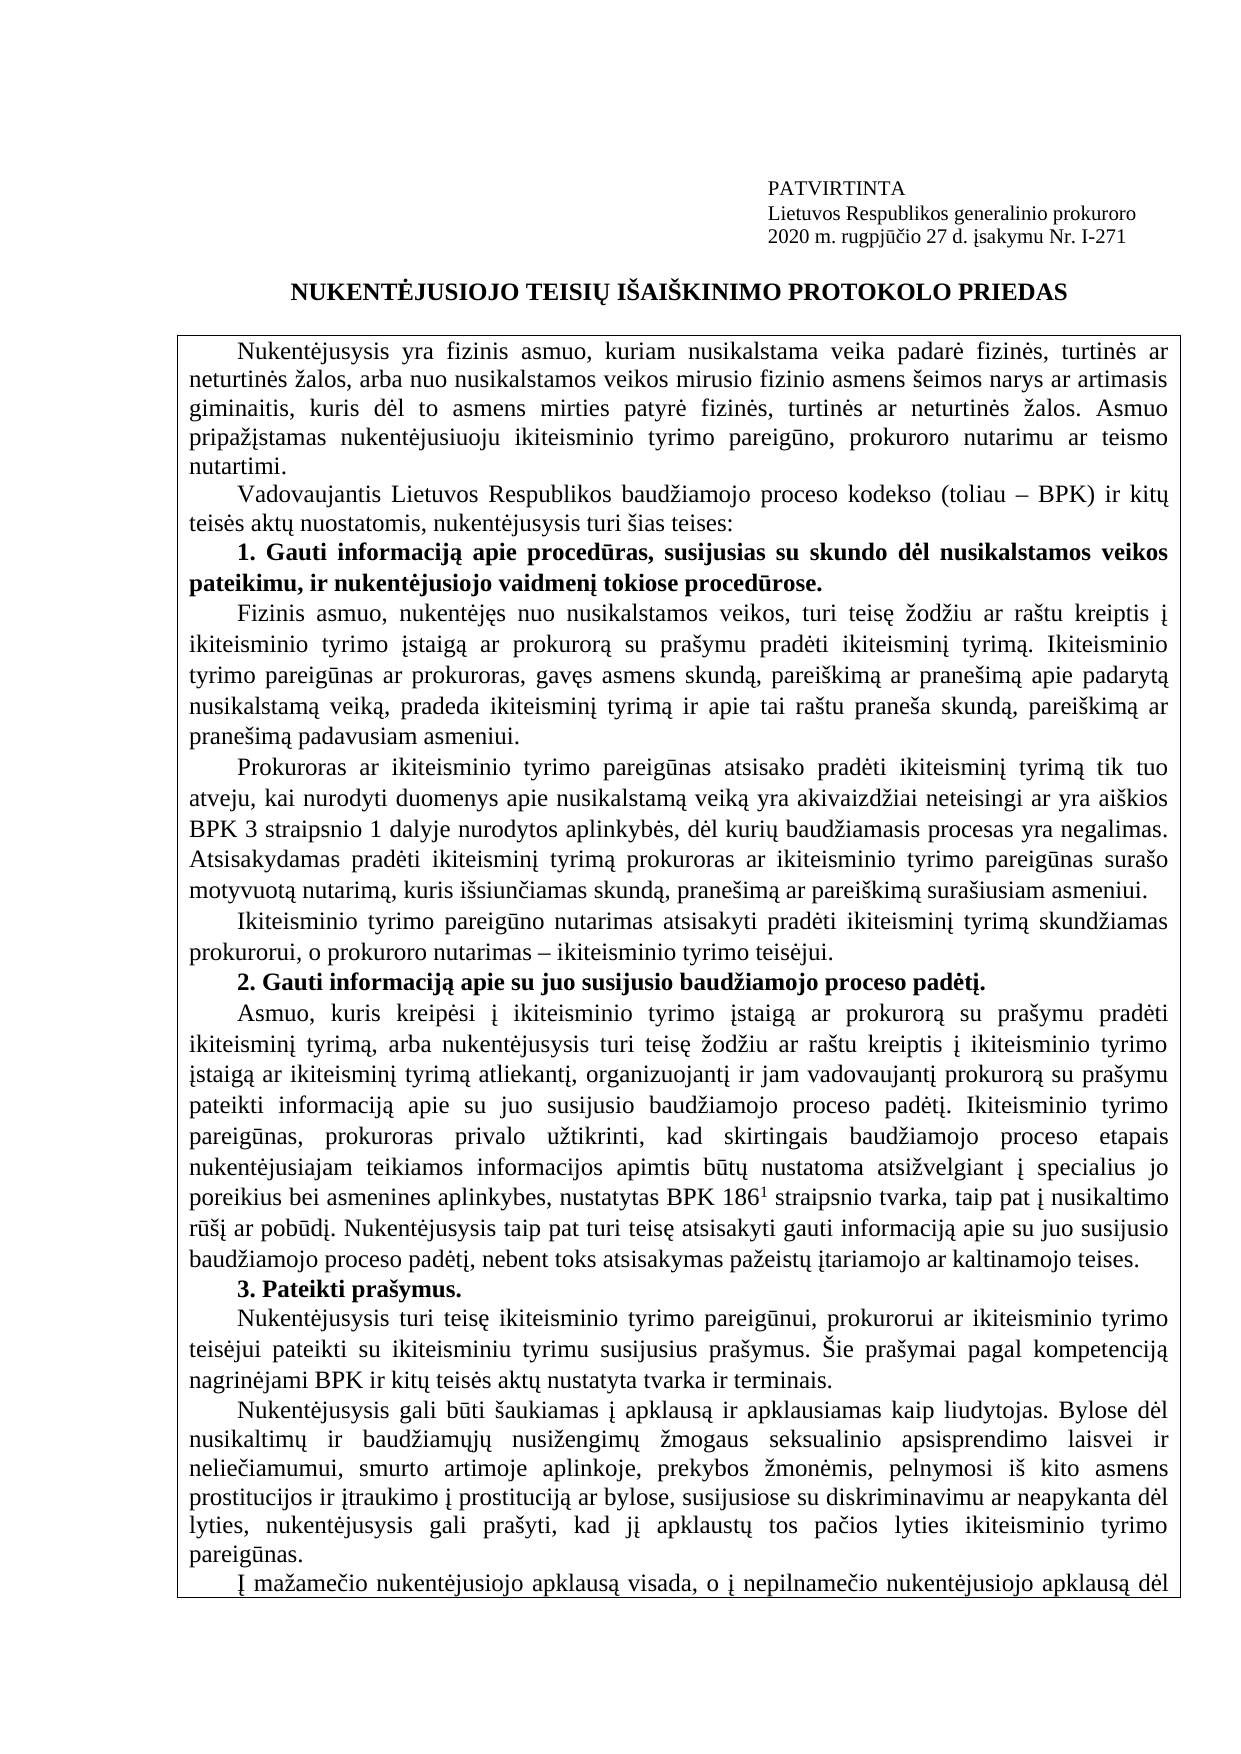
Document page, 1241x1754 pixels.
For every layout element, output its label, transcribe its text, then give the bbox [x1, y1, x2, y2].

text 2020 m. rugpjūčio 27 d. įsakymu Nr. I-271 [177, 224, 1181, 248]
text PATVIRTINTA [177, 176, 1181, 200]
text NUKENTĖJUSIOJO TEISIŲ IŠAIŠKINIMO PROTOKOLO PRIEDAS [177, 277, 1181, 306]
text Lietuvos Respublikos generalinio prokuroro [177, 200, 1181, 224]
table_header Nukentėjusysis yra fizinis asmuo, kuriam nusikalstama veika padarė fizinės, turtinės ar neturtinės žalos, arba nuo nusikalstamos veikos mirusio fizinio asmens šeimos narys ar artimasis giminaitis, kuris dėl to asmens mirties patyrė fizinės, turtinės ar neturtinės žalos. Asmuo pripažįstamas nukentėjusiuoju ikiteisminio tyrimo pareigūno, prokuroro nutarimu ar teismo nutartimi. Vadovaujantis Lietuvos Respublikos baudžiamojo proceso kodekso (toliau – BPK) ir kitų teisės aktų nuostatomis, nukentėjusysis turi šias teises: 1. Gauti informaciją apie procedūras, susijusias su skundo dėl nusikalstamos veikos pateikimu, ir nukentėjusiojo vaidmenį tokiose procedūrose. Fizinis asmuo, nukentėjęs nuo nusikalstamos veikos, turi teisę žodžiu ar raštu kreiptis į ikiteisminio tyrimo įstaigą ar prokurorą su prašymu pradėti ikiteisminį tyrimą. Ikiteisminio tyrimo pareigūnas ar prokuroras, gavęs asmens skundą, pareiškimą ar pranešimą apie padarytą nusikalstamą veiką, pradeda ikiteisminį tyrimą ir apie tai raštu praneša skundą, pareiškimą ar pranešimą padavusiam asmeniui. Prokuroras ar ikiteisminio tyrimo pareigūnas atsisako pradėti ikiteisminį tyrimą tik tuo atveju, kai nurodyti duomenys apie nusikalstamą veiką yra akivaizdžiai neteisingi ar yra aiškios BPK 3 straipsnio 1 dalyje nurodytos aplinkybės, dėl kurių baudžiamasis procesas yra negalimas. Atsisakydamas pradėti ikiteisminį tyrimą prokuroras ar ikiteisminio tyrimo pareigūnas surašo motyvuotą nutarimą, kuris išsiunčiamas skundą, pranešimą ar pareiškimą surašiusiam asmeniui. Ikiteisminio tyrimo pareigūno nutarimas atsisakyti pradėti ikiteisminį tyrimą skundžiamas prokurorui, o prokuroro nutarimas – ikiteisminio tyrimo teisėjui. 2. Gauti informaciją apie su juo susijusio baudžiamojo proceso padėtį. Asmuo, kuris kreipėsi į ikiteisminio tyrimo įstaigą ar prokurorą su prašymu pradėti ikiteisminį tyrimą, arba nukentėjusysis turi teisę žodžiu ar raštu kreiptis į ikiteisminio tyrimo įstaigą ar ikiteisminį tyrimą atliekantį, organizuojantį ir jam vadovaujantį prokurorą su prašymu pateikti informaciją apie su juo susijusio baudžiamojo proceso padėtį. Ikiteisminio tyrimo pareigūnas, prokuroras privalo užtikrinti, kad skirtingais baudžiamojo proceso etapais nukentėjusiajam teikiamos informacijos apimtis būtų nustatoma atsižvelgiant į specialius jo poreikius bei asmenines aplinkybes, nustatytas BPK 1861 straipsnio tvarka, taip pat į nusikaltimo rūšį ar pobūdį. Nukentėjusysis taip pat turi teisę atsisakyti gauti informaciją apie su juo susijusio baudžiamojo proceso padėtį, nebent toks atsisakymas pažeistų įtariamojo ar kaltinamojo teises. 3. Pateikti prašymus. Nukentėjusysis turi teisę ikiteisminio tyrimo pareigūnui, prokurorui ar ikiteisminio tyrimo teisėjui pateikti su ikiteisminiu tyrimu susijusius prašymus. Šie prašymai pagal kompetenciją nagrinėjami BPK ir kitų teisės aktų nustatyta tvarka ir terminais. Nukentėjusysis gali būti šaukiamas į apklausą ir apklausiamas kaip liudytojas. Bylose dėl nusikaltimų ir baudžiamųjų nusižengimų žmogaus seksualinio apsisprendimo laisvei ir neliečiamumui, smurto artimoje aplinkoje, prekybos žmonėmis, pelnymosi iš kito asmens prostitucijos ir įtraukimo į prostituciją ar bylose, susijusiose su diskriminavimu ar neapykanta dėl lyties, nukentėjusysis gali prašyti, kad jį apklaustų tos pačios lyties ikiteisminio tyrimo pareigūnas. Į mažamečio nukentėjusiojo apklausą visada, o į nepilnamečio nukentėjusiojo apklausą dėl [178, 336, 1180, 1597]
